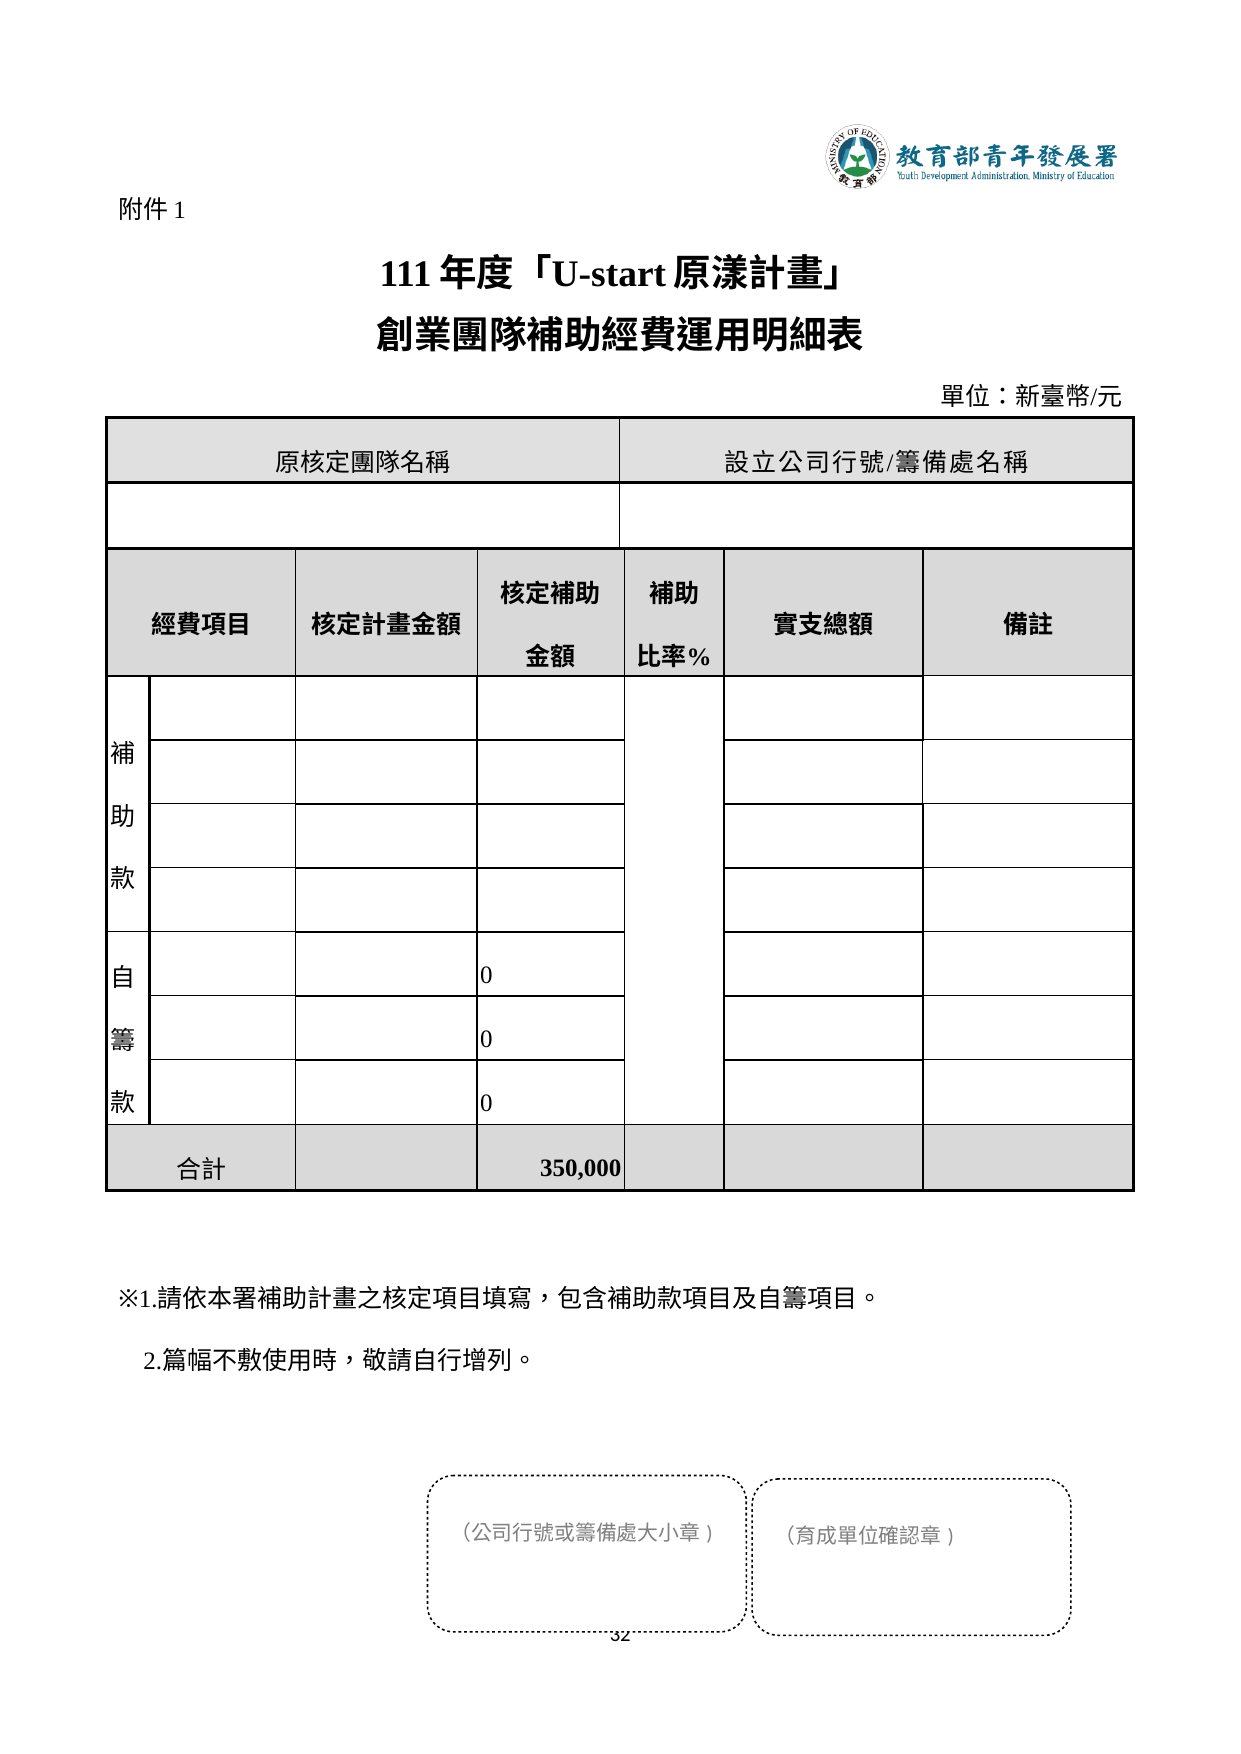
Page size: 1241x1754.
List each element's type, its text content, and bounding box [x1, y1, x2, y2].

table_cell [151, 741, 295, 803]
table_cell 經費項目 [108, 550, 295, 675]
table_cell [296, 1061, 476, 1123]
table_cell [296, 933, 476, 995]
table_cell [620, 484, 1132, 547]
table_cell [478, 869, 624, 931]
table_cell [478, 677, 624, 739]
table_cell [151, 677, 295, 739]
table_cell [725, 1061, 922, 1123]
table_cell [725, 869, 922, 931]
table_cell [924, 868, 1132, 931]
table_cell [151, 868, 295, 931]
table_cell [625, 1125, 723, 1189]
table_cell [151, 804, 295, 867]
table_header 原核定團隊名稱 [108, 419, 619, 481]
text 創業團隊補助經費運用明細表 [118, 291, 1122, 353]
table_cell [725, 997, 922, 1059]
table_cell [296, 997, 476, 1059]
table_cell 補助 比率% [625, 550, 723, 675]
table_cell [725, 677, 922, 739]
table_cell [478, 741, 624, 803]
table_cell [625, 677, 723, 1123]
text 附件1 [118, 166, 1122, 228]
table_cell [478, 805, 624, 867]
table_cell 自籌款 [108, 932, 148, 1123]
table_cell [151, 1060, 295, 1123]
table_cell 0 [478, 997, 624, 1059]
table_cell [151, 996, 295, 1059]
text 2.篇幅不敷使用時，敬請自行增列。 [118, 1317, 1122, 1379]
table_cell 備註 [924, 550, 1132, 675]
table_cell 核定計畫金額 [296, 550, 477, 675]
table_cell [725, 1125, 922, 1189]
table_cell [923, 740, 1132, 803]
table_cell [725, 741, 922, 803]
table_cell [924, 996, 1132, 1059]
table_cell 核定補助 金額 [478, 550, 624, 675]
table_cell [296, 1125, 476, 1189]
table_cell [151, 932, 295, 995]
text ※1.請依本署補助計畫之核定項目填寫，包含補助款項目及自籌項目。 [118, 1254, 1122, 1317]
table_cell 0 [478, 1061, 624, 1123]
table_cell 實支總額 [725, 550, 922, 675]
table_cell [924, 1060, 1132, 1123]
table_cell [924, 676, 1132, 739]
table_cell [296, 677, 476, 739]
table_cell [296, 805, 476, 867]
table_cell [924, 1125, 1132, 1189]
table_cell [924, 804, 1132, 867]
table_cell [924, 932, 1132, 995]
table_cell 補助款 [108, 677, 148, 931]
table_cell [108, 484, 619, 547]
table_cell 合計 [108, 1125, 295, 1189]
table_cell 350,000 [478, 1125, 624, 1189]
table_cell [296, 869, 476, 931]
table_cell [725, 805, 922, 867]
table_header 設立公司行號/籌備處名稱 [620, 419, 1132, 481]
table_cell [296, 741, 476, 803]
text 單位：新臺幣/元 [118, 353, 1122, 416]
text 111年度「U-start原漾計畫」 [118, 228, 1122, 291]
table_cell [725, 933, 922, 995]
table_cell 0 [478, 933, 624, 995]
